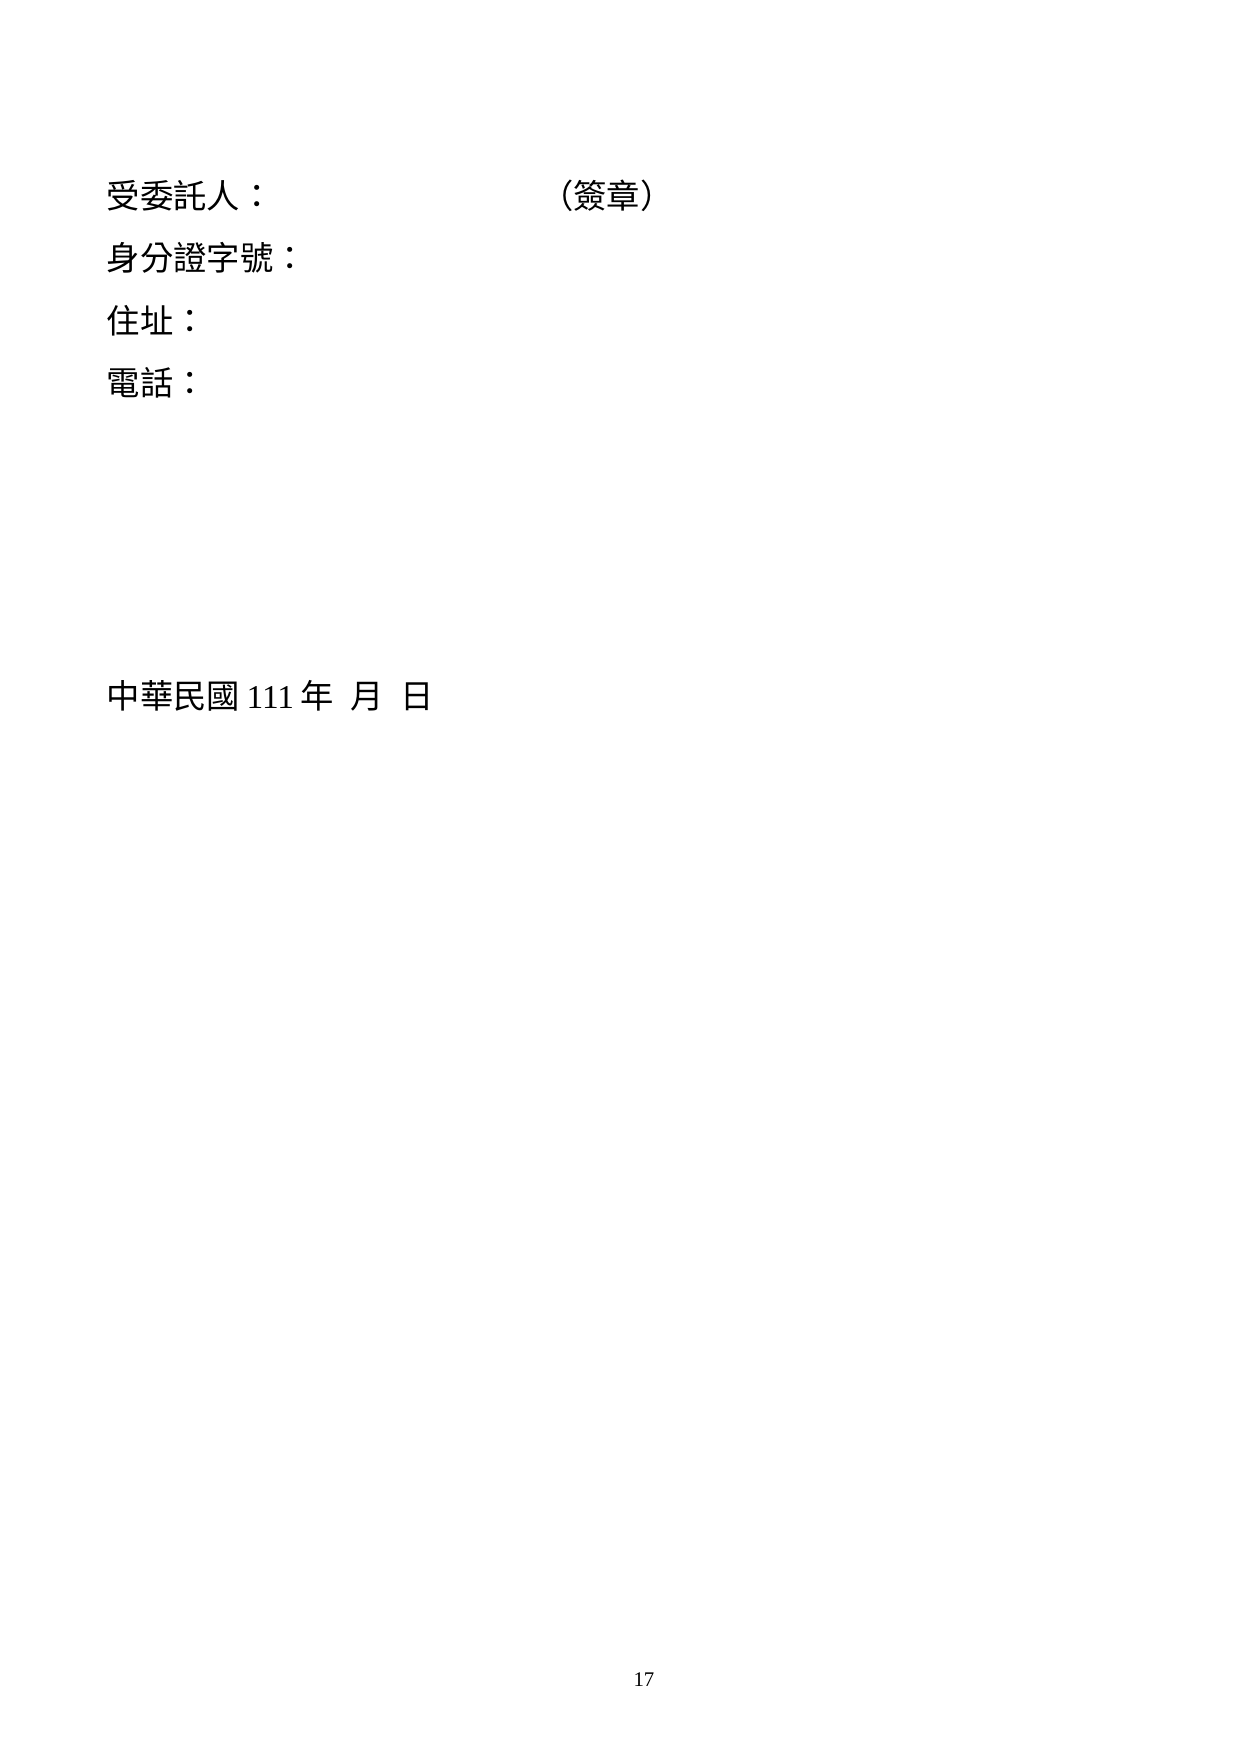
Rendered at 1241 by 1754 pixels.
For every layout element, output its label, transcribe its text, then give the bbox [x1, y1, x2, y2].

text 受委託人： （簽章） [106, 152, 1181, 215]
text 身分證字號： [106, 215, 1181, 277]
text 中華民國111年 月 日 [106, 652, 1181, 715]
text 電話： [106, 340, 1181, 402]
text 住址： [106, 277, 1181, 340]
